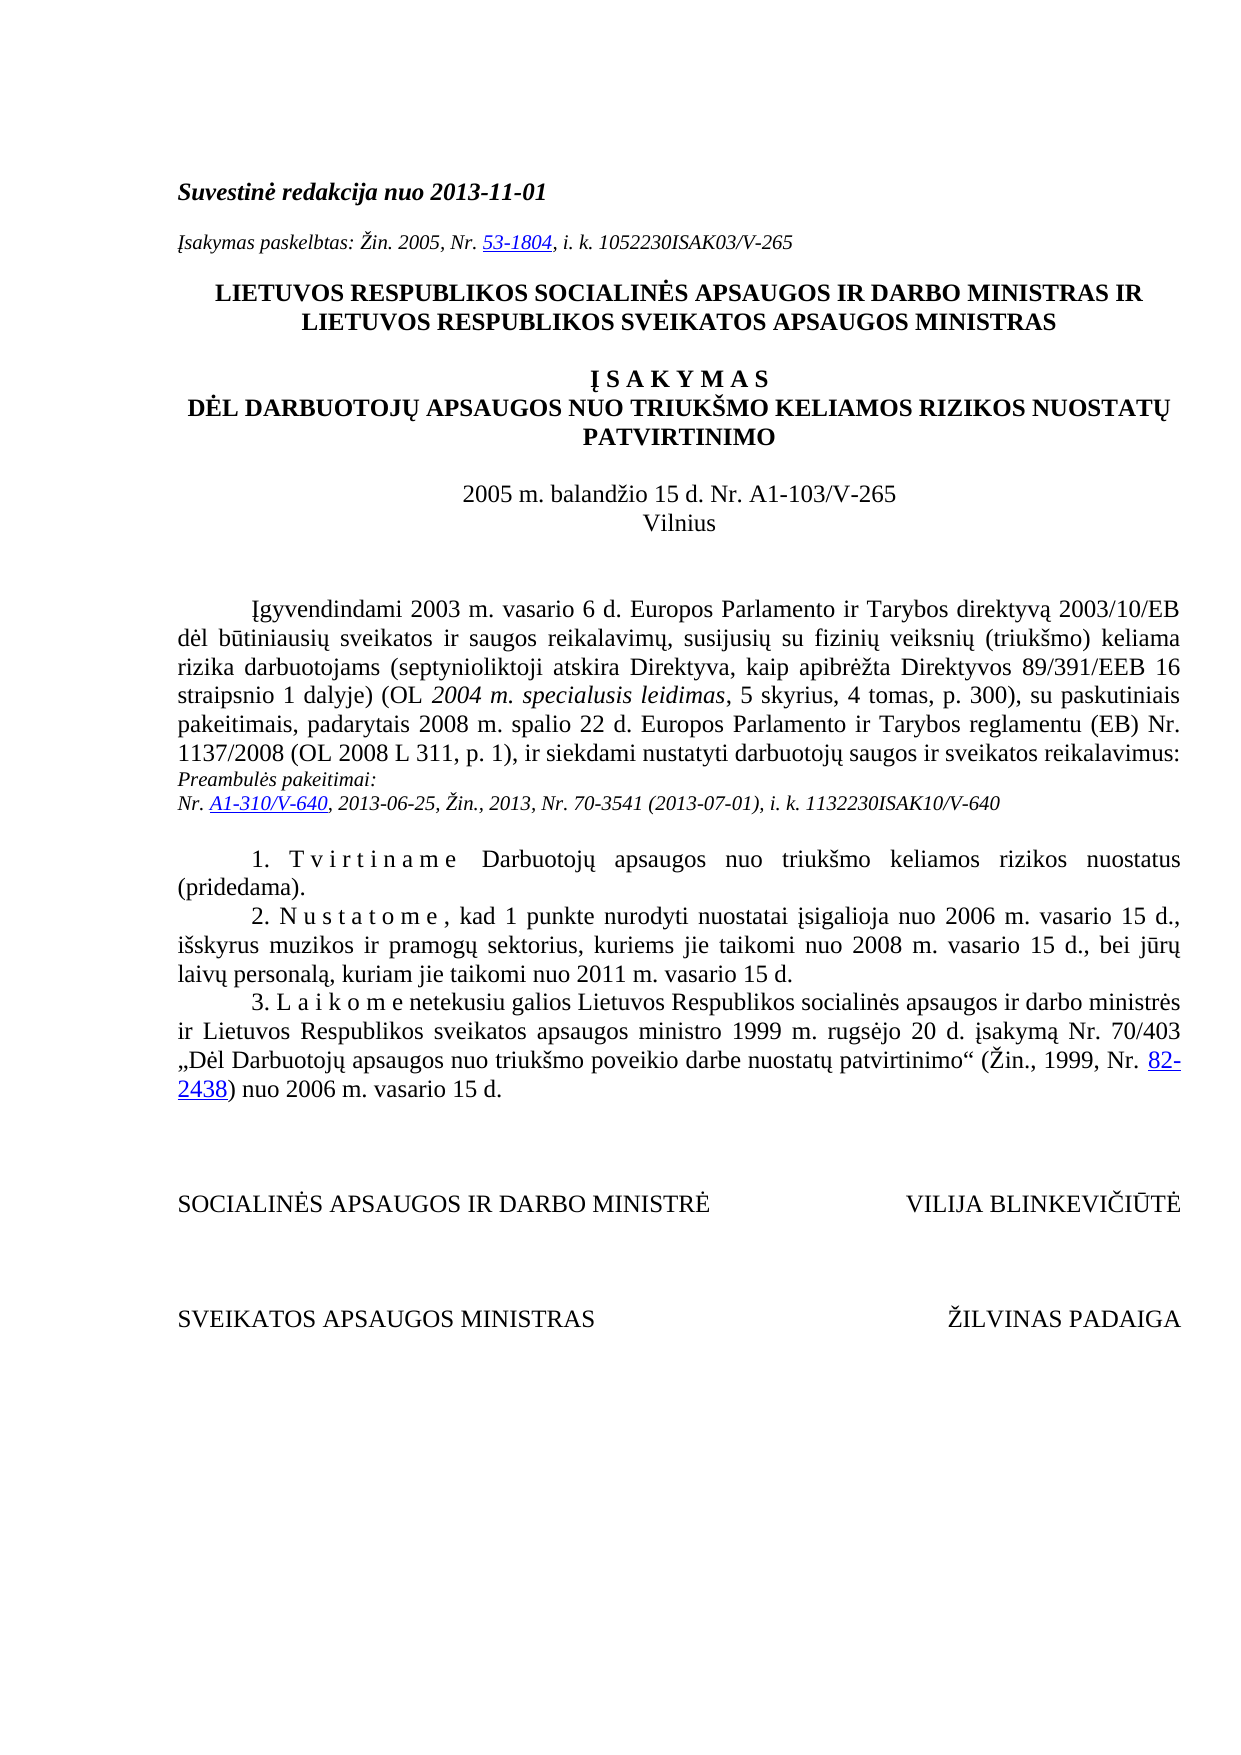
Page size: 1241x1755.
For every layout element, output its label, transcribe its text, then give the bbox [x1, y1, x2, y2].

text Preambulės pakeitimai: [177, 767, 1181, 791]
text DĖL DARBUOTOJŲ APSAUGOS NUO TRIUKŠMO KELIAMOS RIZIKOS NUOSTATŲ PATVIRTINIMO [177, 393, 1181, 451]
text 3. L a i k o m e netekusiu galios Lietuvos Respublikos socialinės apsaugos ir darbo ministrės ir Lietuvos Respublikos sveikatos apsaugos ministro 1999 m. rugsėjo 20 d. įsakymą Nr. 70/403 „Dėl Darbuotojų apsaugos nuo triukšmo poveikio darbe nuostatų patvirtinimo“ (Žin., 1999, Nr. 82-2438) nuo 2006 m. vasario 15 d. [177, 987, 1181, 1102]
text Vilnius [177, 508, 1181, 537]
text 2. Nustatome, kad 1 punkte nurodyti nuostatai įsigalioja nuo 2006 m. vasario 15 d., išskyrus muzikos ir pramogų sektorius, kuriems jie taikomi nuo 2008 m. vasario 15 d., bei jūrų laivų personalą, kuriam jie taikomi nuo 2011 m. vasario 15 d. [177, 901, 1181, 987]
text SOCIALINĖS APSAUGOS IR DARBO MINISTRĖ VILIJA BLINKEVIČIŪTĖ [177, 1189, 1181, 1217]
text SVEIKATOS APSAUGOS MINISTRAS ŽILVINAS PADAIGA [177, 1304, 1181, 1332]
text LIETUVOS RESPUBLIKOS SVEIKATOS APSAUGOS MINISTRAS [177, 307, 1181, 336]
text 1. Tvirtiname Darbuotojų apsaugos nuo triukšmo keliamos rizikos nuostatus (pridedama). [177, 844, 1181, 901]
text LIETUVOS RESPUBLIKOS SOCIALINĖS APSAUGOS IR DARBO MINISTRAS IR [177, 278, 1181, 307]
text 2005 m. balandžio 15 d. Nr. A1-103/V-265 [177, 479, 1181, 508]
text Įgyvendindami 2003 m. vasario 6 d. Europos Parlamento ir Tarybos direktyvą 2003/10/EB dėl būtiniausių sveikatos ir saugos reikalavimų, susijusių su fizinių veiksnių (triukšmo) keliama rizika darbuotojams (septynioliktoji atskira Direktyva, kaip apibrėžta Direktyvos 89/391/EEB 16 straipsnio 1 dalyje) (OL 2004 m. specialusis leidimas, 5 skyrius, 4 tomas, p. 300), su paskutiniais pakeitimais, padarytais 2008 m. spalio 22 d. Europos Parlamento ir Tarybos reglamentu (EB) Nr. 1137/2008 (OL 2008 L 311, p. 1), ir siekdami nustatyti darbuotojų saugos ir sveikatos reikalavimus: [177, 594, 1181, 767]
text Įsakymas paskelbtas: Žin. 2005, Nr. 53-1804, i. k. 1052230ISAK03/V-265 [177, 230, 1181, 254]
text Suvestinė redakcija nuo 2013-11-01 [177, 177, 1181, 206]
text Nr. A1-310/V-640, 2013-06-25, Žin., 2013, Nr. 70-3541 (2013-07-01), i. k. 1132230ISAK10/V-640 [177, 791, 1181, 815]
text Į S A K Y M A S [177, 364, 1181, 393]
